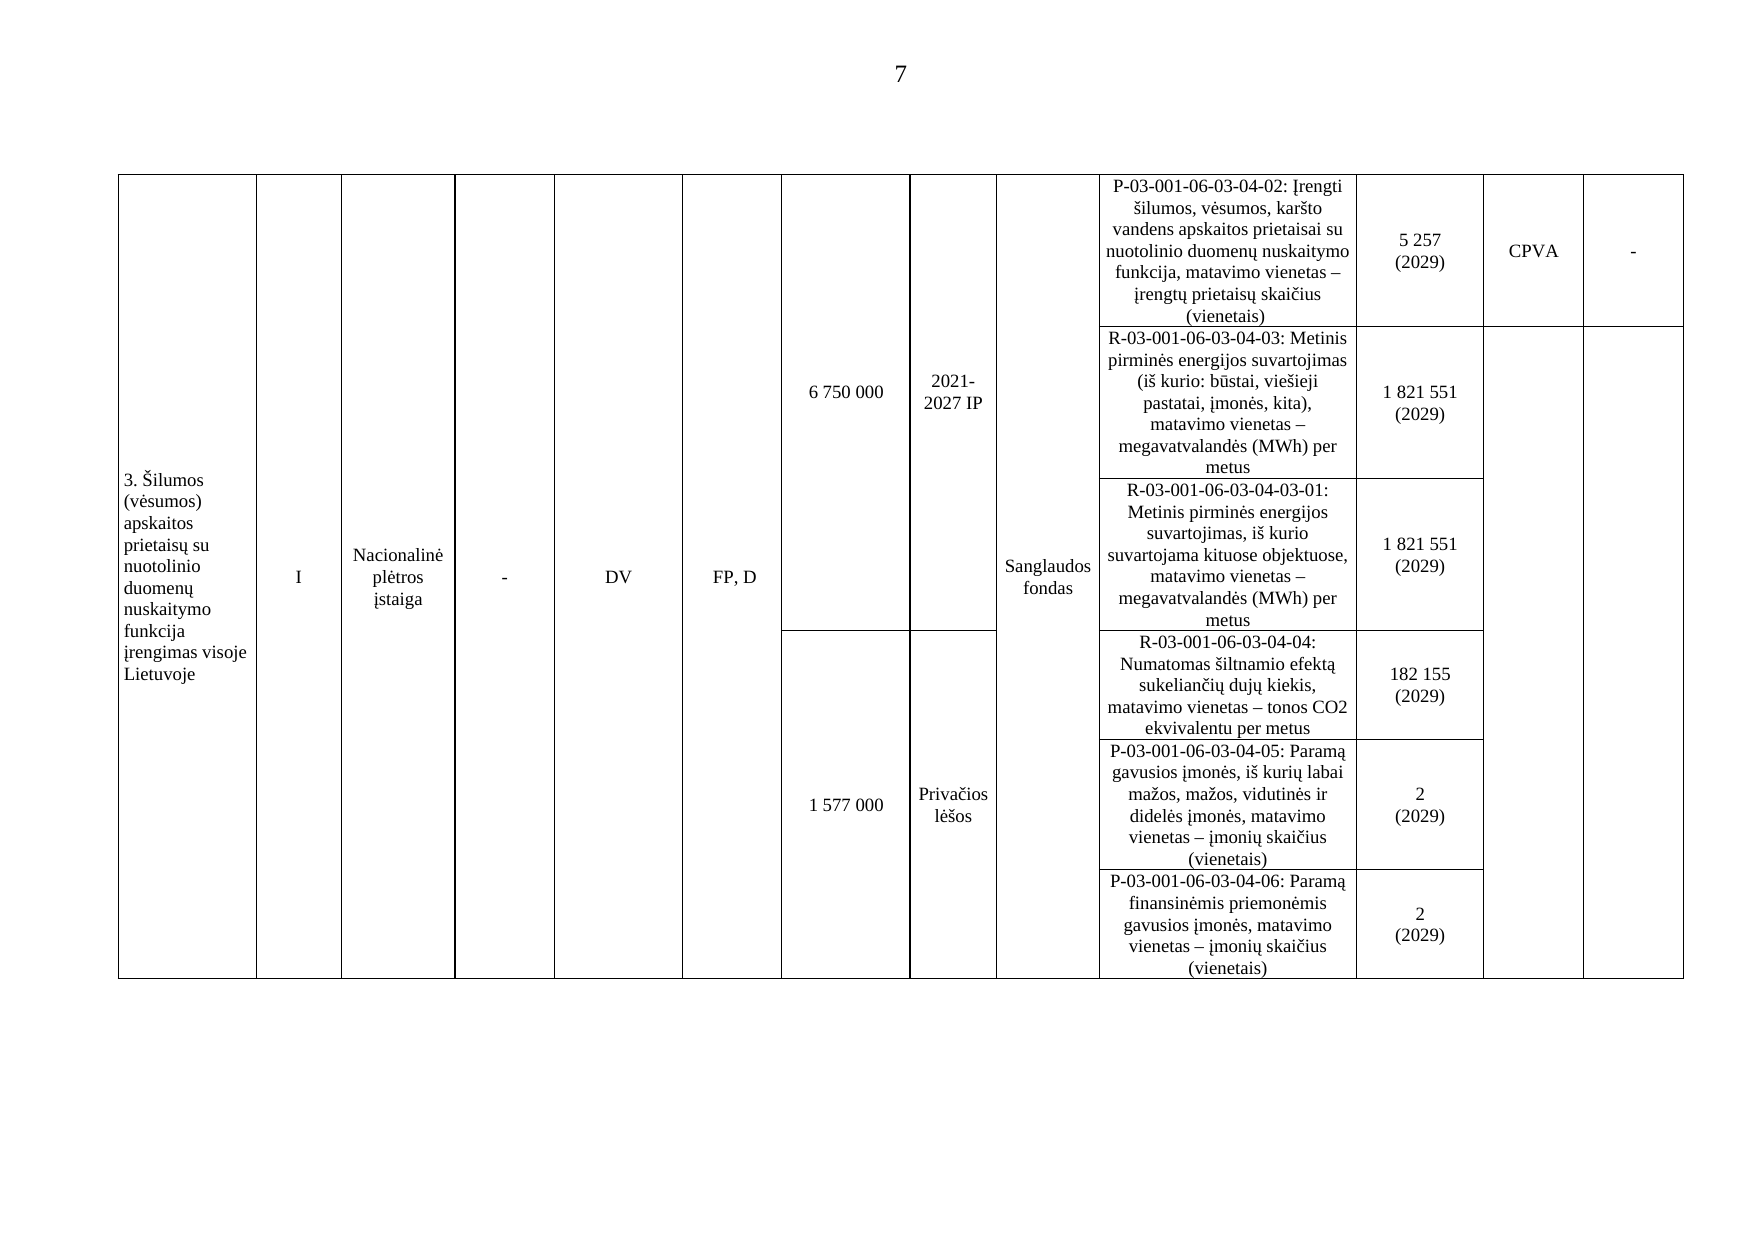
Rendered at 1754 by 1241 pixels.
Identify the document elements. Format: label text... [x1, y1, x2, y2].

table_cell R-03-001-06-03-04-03: Metinis pirminės energijos suvartojimas (iš kurio: būstai, viešieji pastatai, įmonės, kita), matavimo vienetas – megavatvalandės (MWh) per metus [1100, 327, 1356, 478]
table_cell 182 155 (2029) [1357, 631, 1483, 739]
table_cell R-03-001-06-03-04-03-01: Metinis pirminės energijos suvartojimas, iš kurio suvartojama kituose objektuose, matavimo vienetas – megavatvalandės (MWh) per metus [1100, 479, 1356, 630]
table_header FP, D [683, 175, 781, 978]
table_header DV [555, 175, 682, 978]
table_header - [456, 175, 554, 978]
table_header - [1584, 175, 1683, 326]
table_cell 2 (2029) [1357, 740, 1483, 869]
table_header 2021-2027 IP [911, 175, 996, 630]
table_header 5 257 (2029) [1357, 175, 1483, 326]
table_header Sanglaudos fondas [997, 175, 1099, 978]
table_header CPVA [1484, 175, 1583, 326]
table_cell R-03-001-06-03-04-04: Numatomas šiltnamio efektą sukeliančių dujų kiekis, matavimo vienetas – tonos CO2 ekvivalentu per metus [1100, 631, 1356, 739]
table_header I [257, 175, 341, 978]
table_cell [1484, 327, 1583, 978]
table_cell 1 821 551 (2029) [1357, 327, 1483, 478]
table_header 6 750 000 [782, 175, 909, 630]
table_cell 2 (2029) [1357, 870, 1483, 978]
table_cell 1 821 551 (2029) [1357, 479, 1483, 630]
table_cell 1 577 000 [782, 631, 909, 978]
table_cell Privačios lėšos [911, 631, 996, 978]
table_cell [1584, 327, 1683, 978]
table_cell P-03-001-06-03-04-05: Paramą gavusios įmonės, iš kurių labai mažos, mažos, vidutinės ir didelės įmonės, matavimo vienetas – įmonių skaičius (vienetais) [1100, 740, 1356, 869]
table_cell P-03-001-06-03-04-06: Paramą finansinėmis priemonėmis gavusios įmonės, matavimo vienetas – įmonių skaičius (vienetais) [1100, 870, 1356, 978]
table_header 3. Šilumos (vėsumos) apskaitos prietaisų su nuotolinio duomenų nuskaitymo funkcija įrengimas visoje Lietuvoje [119, 175, 256, 978]
table_header Nacionalinė plėtros įstaiga [342, 175, 454, 978]
table_header P-03-001-06-03-04-02: Įrengti šilumos, vėsumos, karšto vandens apskaitos prietaisai su nuotolinio duomenų nuskaitymo funkcija, matavimo vienetas – įrengtų prietaisų skaičius (vienetais) [1100, 175, 1356, 326]
